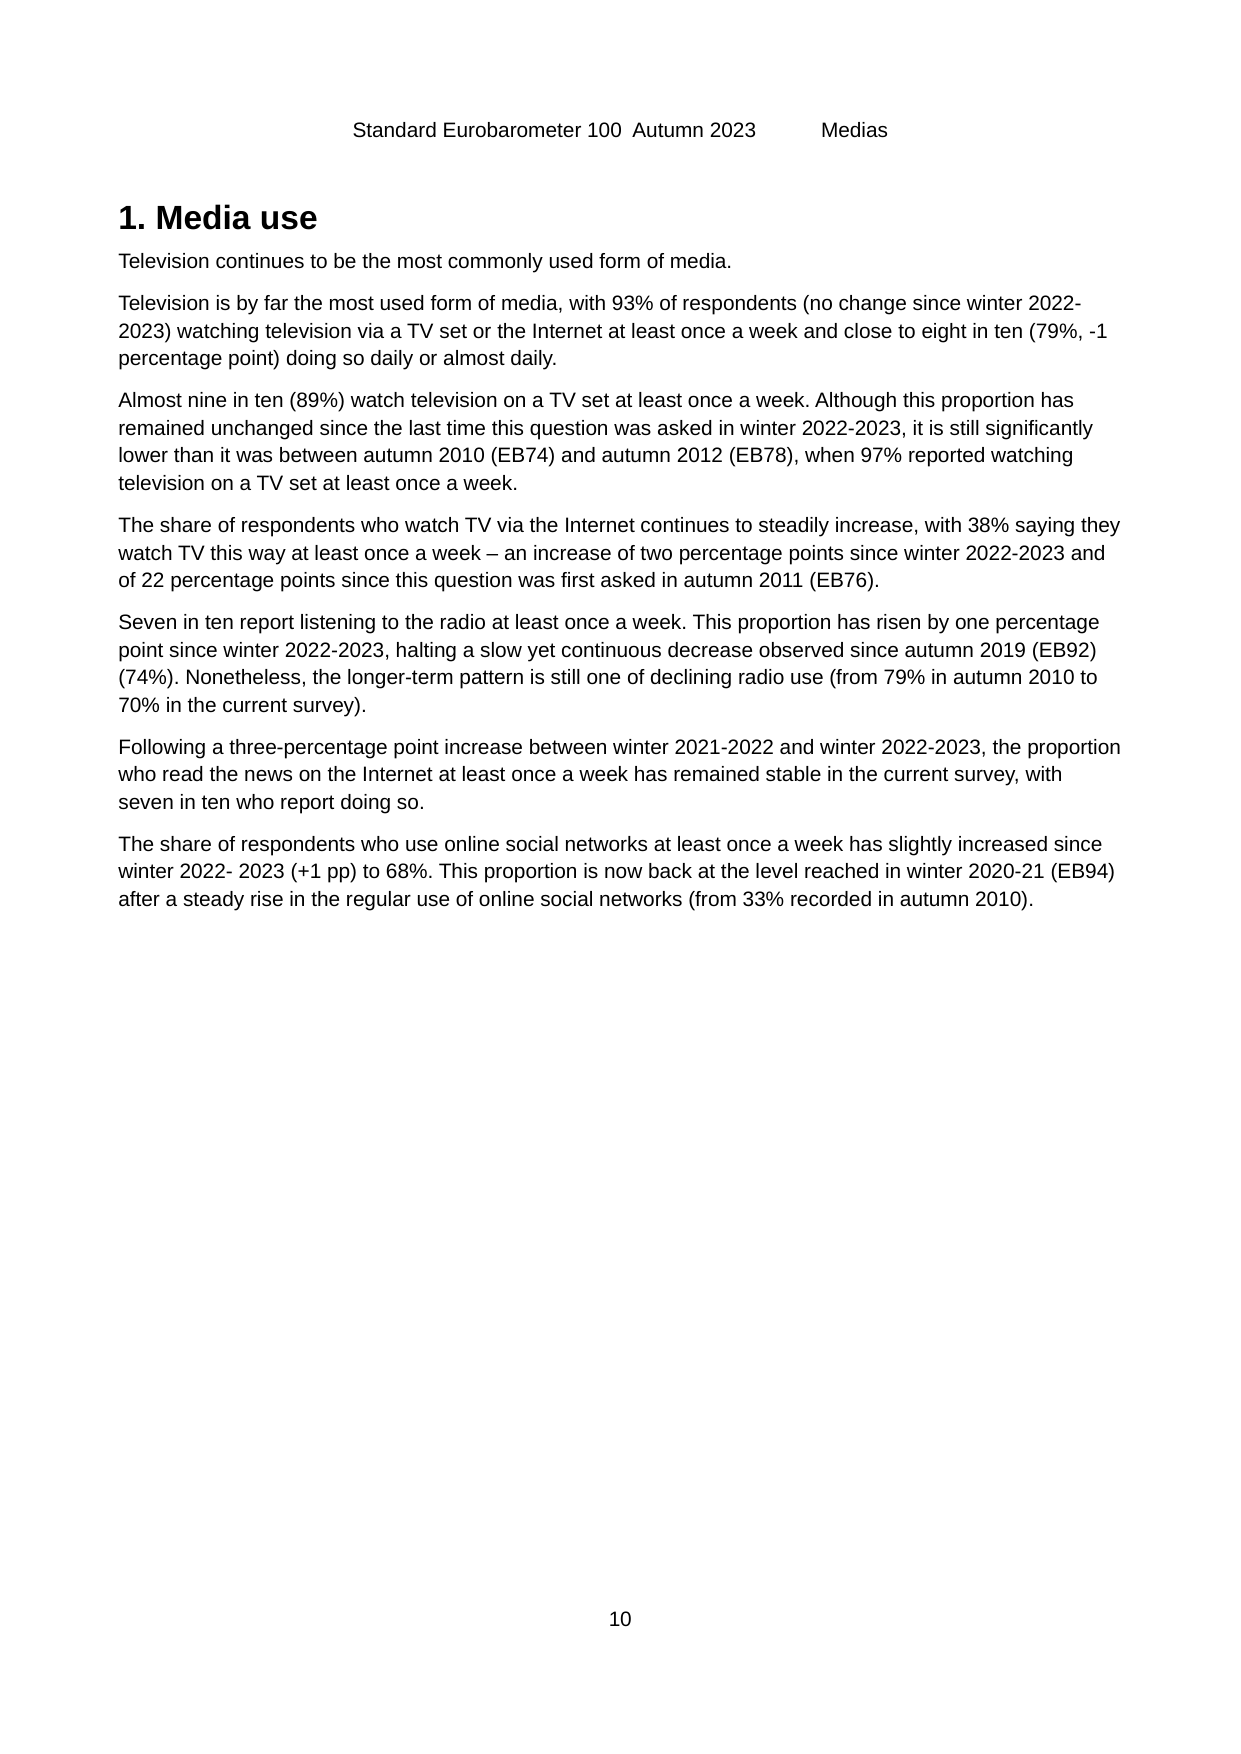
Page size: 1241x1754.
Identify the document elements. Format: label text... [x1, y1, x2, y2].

text Television continues to be the most commonly used form of media. [118, 249, 1122, 273]
text Television is by far the most used form of media, with 93% of respondents (no change since winter 2022-2023) watching television via a TV set or the Internet at least once a week and close to eight in ten (79%, -1 percentage point) doing so daily or almost daily. [118, 291, 1122, 370]
text The share of respondents who use online social networks at least once a week has slightly increased since winter 2022- 2023 (+1 pp) to 68%. This proportion is now back at the level reached in winter 2020-21 (EB94) after a steady rise in the regular use of online social networks (from 33% recorded in autumn 2010). [118, 832, 1122, 911]
subtitle 1. Media use [118, 198, 1122, 237]
text Seven in ten report listening to the radio at least once a week. This proportion has risen by one percentage point since winter 2022-2023, halting a slow yet continuous decrease observed since autumn 2019 (EB92) (74%). Nonetheless, the longer-term pattern is still one of declining radio use (from 79% in autumn 2010 to 70% in the current survey). [118, 610, 1122, 716]
text Almost nine in ten (89%) watch television on a TV set at least once a week. Although this proportion has remained unchanged since the last time this question was asked in winter 2022-2023, it is still significantly lower than it was between autumn 2010 (EB74) and autumn 2012 (EB78), when 97% reported watching television on a TV set at least once a week. [118, 388, 1122, 495]
text The share of respondents who watch TV via the Internet continues to steadily increase, with 38% saying they watch TV this way at least once a week – an increase of two percentage points since winter 2022-2023 and of 22 percentage points since this question was first asked in autumn 2011 (EB76). [118, 513, 1122, 592]
text Following a three-percentage point increase between winter 2021-2022 and winter 2022-2023, the proportion who read the news on the Internet at least once a week has remained stable in the current survey, with seven in ten who report doing so. [118, 734, 1122, 813]
